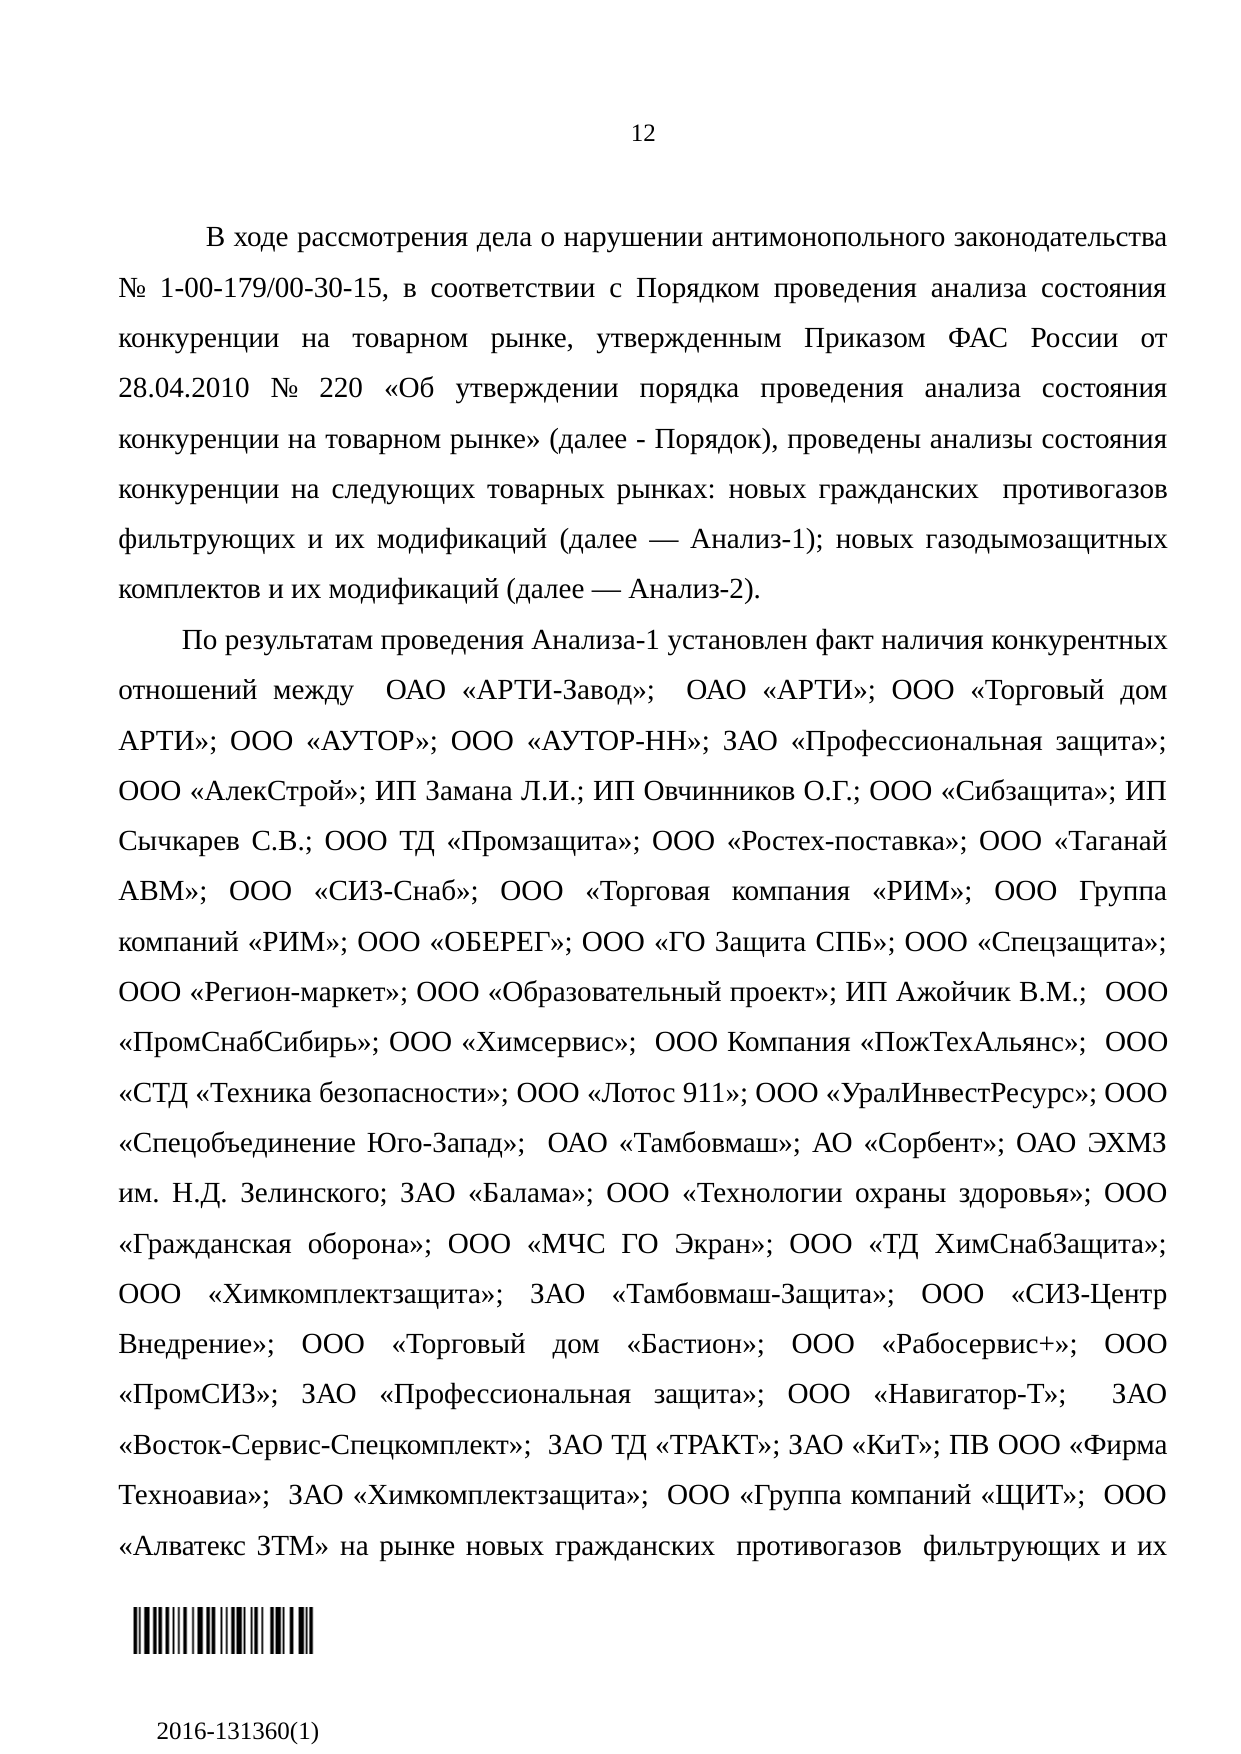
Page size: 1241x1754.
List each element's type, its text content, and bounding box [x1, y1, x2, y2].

text В ходе рассмотрения дела о нарушении антимонопольного законодательства № 1-00-179/00-30-15, в соответствии с Порядком проведения анализа состояния конкуренции на товарном рынке, утвержденным Приказом ФАС России от 28.04.2010 № 220 «Об утверждении порядка проведения анализа состояния конкуренции на товарном рынке» (далее - Порядок), проведены анализы состояния конкуренции на следующих товарных рынках: новых гражданских противогазов фильтрующих и их модификаций (далее — Анализ-1); новых газодымозащитных комплектов и их модификаций (далее — Анализ-2). [118, 219, 1168, 605]
text По результатам проведения Анализа-1 установлен факт наличия конкурентных отношений между ОАО «АРТИ-Завод»; ОАО «АРТИ»; ООО «Торговый дом АРТИ»; ООО «АУТОР»; ООО «АУТОР-НН»; ЗАО «Профессиональная защита»; ООО «АлекСтрой»; ИП Замана Л.И.; ИП Овчинников О.Г.; ООО «Сибзащита»; ИП Сычкарев С.В.; ООО ТД «Промзащита»; ООО «Ростех-поставка»; ООО «Таганай АВМ»; ООО «СИЗ-Снаб»; ООО «Торговая компания «РИМ»; ООО Группа компаний «РИМ»; ООО «ОБЕРЕГ»; ООО «ГО Защита СПБ»; ООО «Спецзащита»; ООО «Регион-маркет»; ООО «Образовательный проект»; ИП Ажойчик В.М.; ООО «ПромСнабСибирь»; ООО «Химсервис»; ООО Компания «ПожТехАльянс»; ООО «СТД «Техника безопасности»; ООО «Лотос 911»; ООО «УралИнвестРесурс»; ООО «Спецобъединение Юго-Запад»; ОАО «Тамбовмаш»; АО «Сорбент»; ОАО ЭХМЗ им. Н.Д. Зелинского; ЗАО «Балама»; ООО «Технологии охраны здоровья»; ООО «Гражданская оборона»; ООО «МЧС ГО Экран»; ООО «ТД ХимСнабЗащита»; ООО «Химкомплектзащита»; ЗАО «Тамбовмаш-Защита»; ООО «СИЗ-Центр Внедрение»; ООО «Торговый дом «Бастион»; ООО «Рабосервис+»; ООО «ПромСИЗ»; ЗАО «Профессиональная защита»; ООО «Навигатор-Т»; ЗАО «Восток-Сервис-Спецкомплект»; ЗАО ТД «ТРАКТ»; ЗАО «КиТ»; ПВ ООО «Фирма Техноавиа»; ЗАО «Химкомплектзащита»; ООО «Группа компаний «ЩИТ»; ООО «Алватекс ЗТМ» на рынке новых гражданских противогазов фильтрующих и их [118, 622, 1168, 1561]
picture [118, 1607, 331, 1654]
